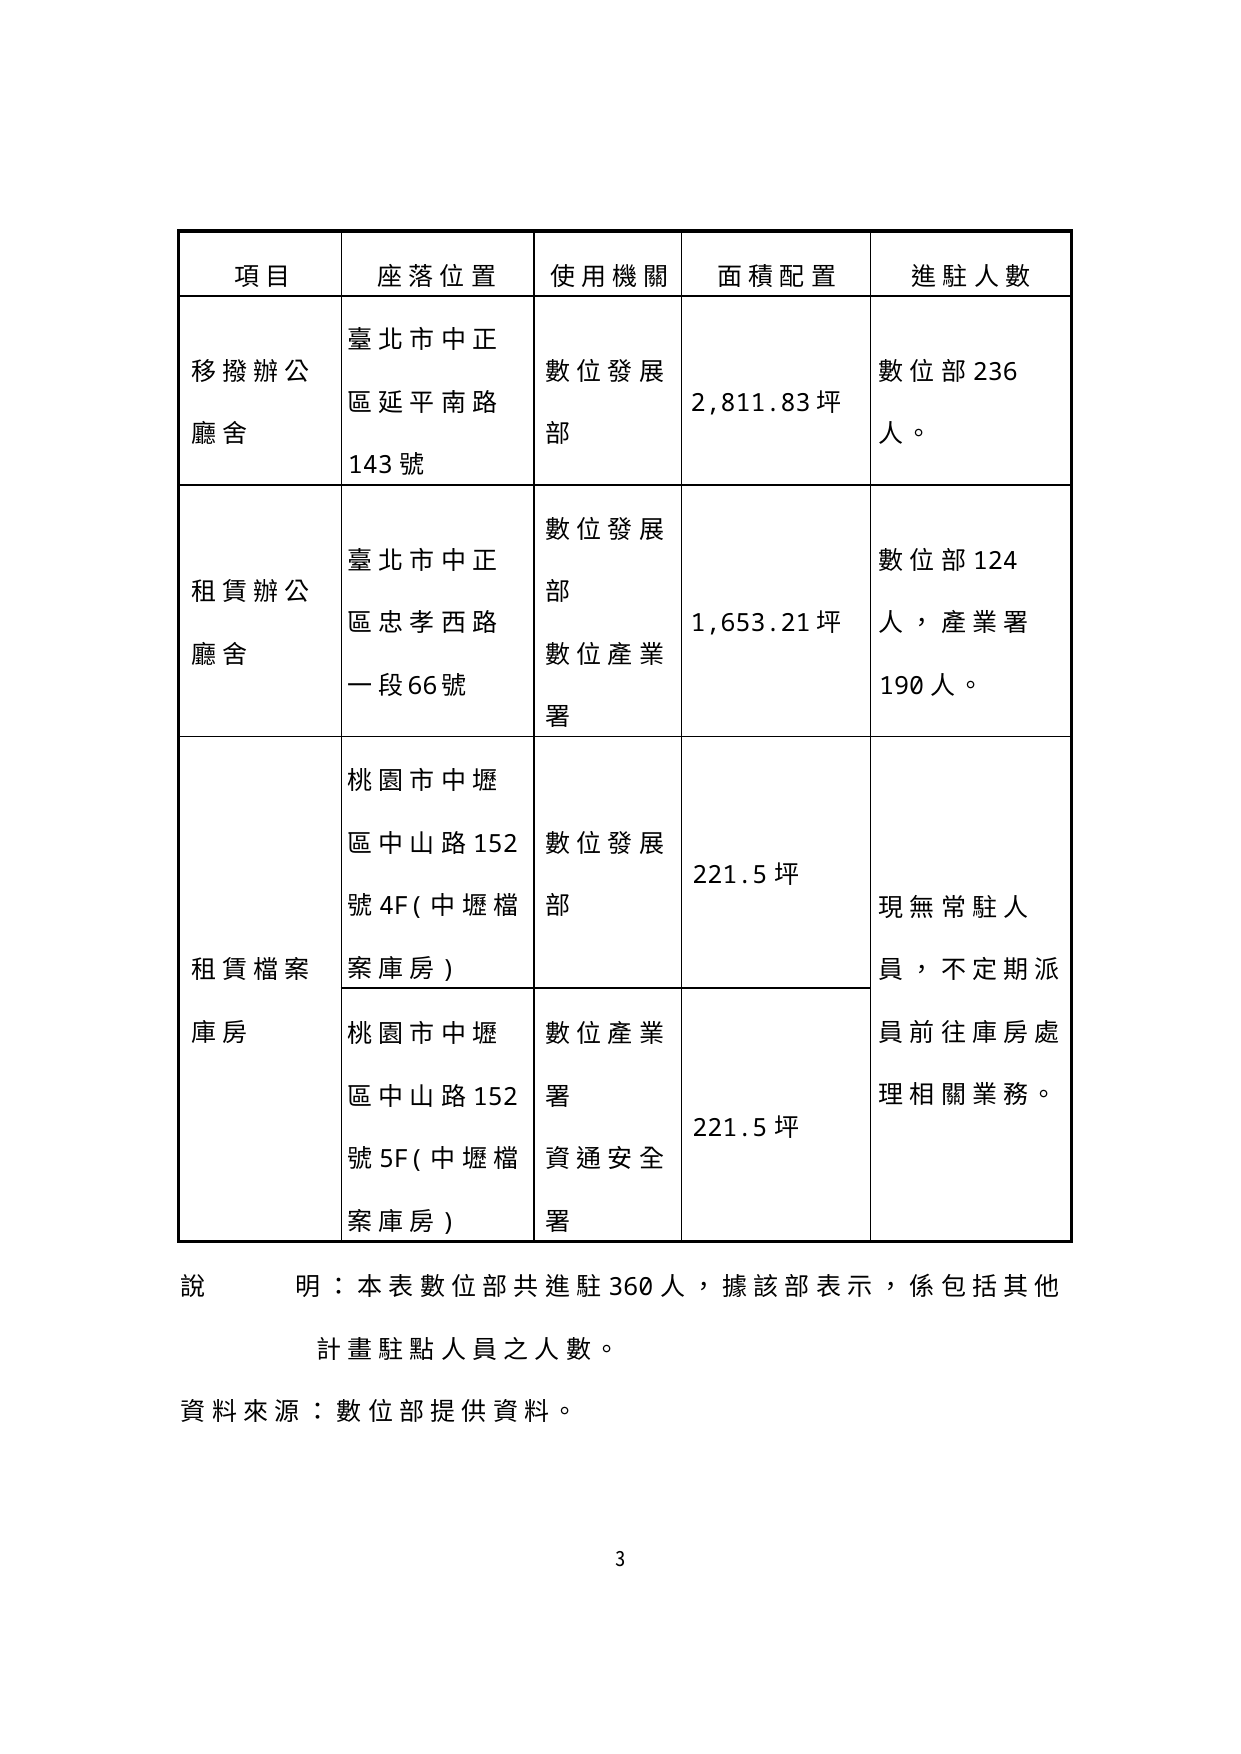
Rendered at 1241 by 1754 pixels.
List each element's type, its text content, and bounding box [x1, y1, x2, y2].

table_cell 租賃辦公廳舍 [180, 486, 341, 736]
table_header 使用機關 [535, 233, 681, 295]
text 資料來源：數位部提供資料。 [177, 1368, 1063, 1431]
table_header 座落位置 [342, 233, 533, 295]
table_cell 2,811.83坪 [682, 297, 870, 484]
table_cell 臺北市中正區延平南路143號 [342, 297, 533, 484]
table_cell 租賃檔案庫房 [180, 737, 341, 1240]
table_cell 桃園市中壢區中山路152號5F(中壢檔案庫房) [342, 989, 533, 1240]
table_cell 移撥辦公廳舍 [180, 297, 341, 484]
table_header 項目 [180, 233, 341, 295]
table_header 進駐人數 [871, 233, 1070, 295]
table_cell 數位部236人。 [871, 297, 1070, 484]
table_cell 數位發展部 [535, 737, 681, 987]
table_cell 臺北市中正區忠孝西路一段66號 [342, 486, 533, 736]
table_cell 數位發展部 數位產業署 [535, 486, 681, 736]
table_cell 數位產業署 資通安全署 [535, 989, 681, 1240]
table_cell 數位發展部 [535, 297, 681, 484]
text 說 明：本表數位部共進駐360人，據該部表示，係包括其他計畫駐點人員之人數。 [177, 1243, 1063, 1368]
table_cell 數位部124人，產業署190人。 [871, 486, 1070, 736]
table_cell 桃園市中壢區中山路152號4F(中壢檔案庫房) [342, 737, 533, 987]
table_cell 221.5坪 [682, 989, 870, 1240]
table_cell 現無常駐人員，不定期派員前往庫房處理相關業務。 [871, 737, 1070, 1240]
table_header 面積配置 [682, 233, 870, 295]
table_cell 221.5坪 [682, 737, 870, 987]
table_cell 1,653.21坪 [682, 486, 870, 736]
